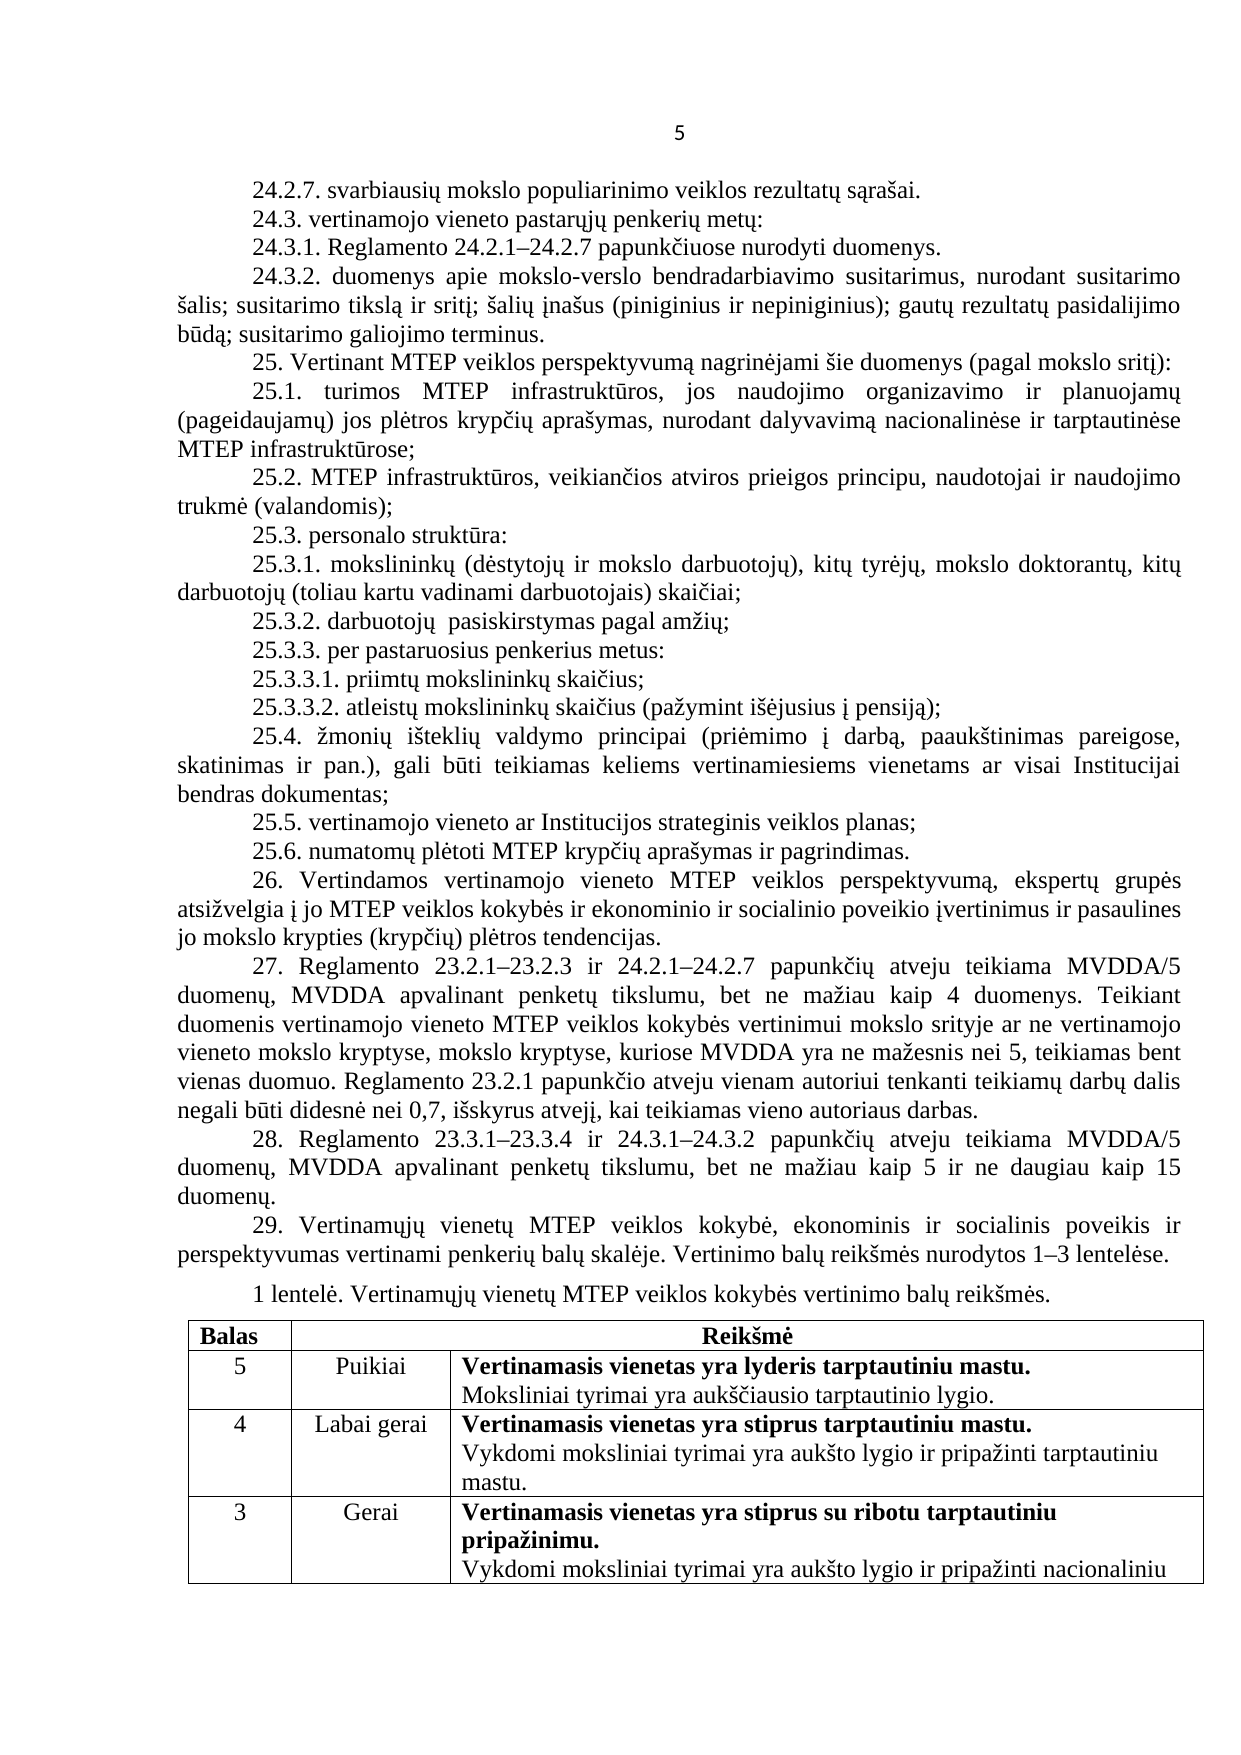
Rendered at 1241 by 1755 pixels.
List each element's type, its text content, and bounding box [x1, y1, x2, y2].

table_cell 4 [189, 1410, 291, 1496]
table_cell 3 [189, 1497, 291, 1583]
text 27. Reglamento 23.2.1–23.2.3 ir 24.2.1–24.2.7 papunkčių atveju teikiama MVDDA/5 duomenų, MVDDA apvalinant penketų tikslumu, bet ne mažiau kaip 4 duomenys. Teikiant duomenis vertinamojo vieneto MTEP veiklos kokybės vertinimui mokslo srityje ar ne vertinamojo vieneto mokslo kryptyse, mokslo kryptyse, kuriose MVDDA yra ne mažesnis nei 5, teikiamas bent vienas duomuo. Reglamento 23.2.1 papunkčio atveju vienam autoriui tenkanti teikiamų darbų dalis negali būti didesnė nei 0,7, išskyrus atvejį, kai teikiamas vieno autoriaus darbas. [177, 951, 1182, 1124]
text 1 lentelė. Vertinamųjų vienetų MTEP veiklos kokybės vertinimo balų reikšmės. [177, 1279, 1182, 1308]
text 24.2.7. svarbiausių mokslo populiarinimo veiklos rezultatų sąrašai. [177, 175, 1182, 204]
table_cell Vertinamasis vienetas yra stiprus su ribotu tarptautiniu pripažinimu. Vykdomi moksliniai tyrimai yra aukšto lygio ir pripažinti nacionaliniu [451, 1497, 1203, 1583]
text 25.2. MTEP infrastruktūros, veikiančios atviros prieigos principu, naudotojai ir naudojimo trukmė (valandomis); [177, 462, 1182, 520]
table_cell Puikiai [292, 1351, 450, 1408]
table_cell 5 [189, 1351, 291, 1408]
table_cell Vertinamasis vienetas yra lyderis tarptautiniu mastu. Moksliniai tyrimai yra aukščiausio tarptautinio lygio. [451, 1351, 1203, 1408]
text 25.3.3.2. atleistų mokslininkų skaičius (pažymint išėjusius į pensiją); [177, 692, 1182, 721]
text 28. Reglamento 23.3.1–23.3.4 ir 24.3.1–24.3.2 papunkčių atveju teikiama MVDDA/5 duomenų, MVDDA apvalinant penketų tikslumu, bet ne mažiau kaip 5 ir ne daugiau kaip 15 duomenų. [177, 1124, 1182, 1210]
text 25.1. turimos MTEP infrastruktūros, jos naudojimo organizavimo ir planuojamų (pageidaujamų) jos plėtros krypčių aprašymas, nurodant dalyvavimą nacionalinėse ir tarptautinėse MTEP infrastruktūrose; [177, 376, 1182, 462]
text 25.3.3. per pastaruosius penkerius metus: [177, 635, 1182, 664]
table_cell Labai gerai [292, 1410, 450, 1496]
table_header Balas [189, 1321, 291, 1350]
table_cell Vertinamasis vienetas yra stiprus tarptautiniu mastu. Vykdomi moksliniai tyrimai yra aukšto lygio ir pripažinti tarptautiniu mastu. [451, 1410, 1203, 1496]
text 25.3.1. mokslininkų (dėstytojų ir mokslo darbuotojų), kitų tyrėjų, mokslo doktorantų, kitų darbuotojų (toliau kartu vadinami darbuotojais) skaičiai; [177, 549, 1182, 606]
text 24.3.1. Reglamento 24.2.1–24.2.7 papunkčiuose nurodyti duomenys. [177, 232, 1182, 261]
text 26. Vertindamos vertinamojo vieneto MTEP veiklos perspektyvumą, ekspertų grupės atsižvelgia į jo MTEP veiklos kokybės ir ekonominio ir socialinio poveikio įvertinimus ir pasaulines jo mokslo krypties (krypčių) plėtros tendencijas. [177, 865, 1182, 951]
table_cell Gerai [292, 1497, 450, 1583]
table_header Reikšmė [292, 1321, 1203, 1350]
text 25. Vertinant MTEP veiklos perspektyvumą nagrinėjami šie duomenys (pagal mokslo sritį): [177, 347, 1182, 376]
text 25.3. personalo struktūra: [177, 520, 1182, 549]
text 24.3.2. duomenys apie mokslo-verslo bendradarbiavimo susitarimus, nurodant susitarimo šalis; susitarimo tikslą ir sritį; šalių įnašus (piniginius ir nepiniginius); gautų rezultatų pasidalijimo būdą; susitarimo galiojimo terminus. [177, 261, 1182, 347]
text 25.5. vertinamojo vieneto ar Institucijos strateginis veiklos planas; [177, 807, 1182, 836]
text 29. Vertinamųjų vienetų MTEP veiklos kokybė, ekonominis ir socialinis poveikis ir perspektyvumas vertinami penkerių balų skalėje. Vertinimo balų reikšmės nurodytos 1–3 lentelėse. [177, 1210, 1182, 1267]
text 25.4. žmonių išteklių valdymo principai (priėmimo į darbą, paaukštinimas pareigose, skatinimas ir pan.), gali būti teikiamas keliems vertinamiesiems vienetams ar visai Institucijai bendras dokumentas; [177, 721, 1182, 807]
text 24.3. vertinamojo vieneto pastarųjų penkerių metų: [177, 204, 1182, 232]
text 25.6. numatomų plėtoti MTEP krypčių aprašymas ir pagrindimas. [177, 836, 1182, 865]
text 25.3.3.1. priimtų mokslininkų skaičius; [177, 664, 1182, 692]
text 25.3.2. darbuotojų pasiskirstymas pagal amžių; [177, 606, 1182, 635]
